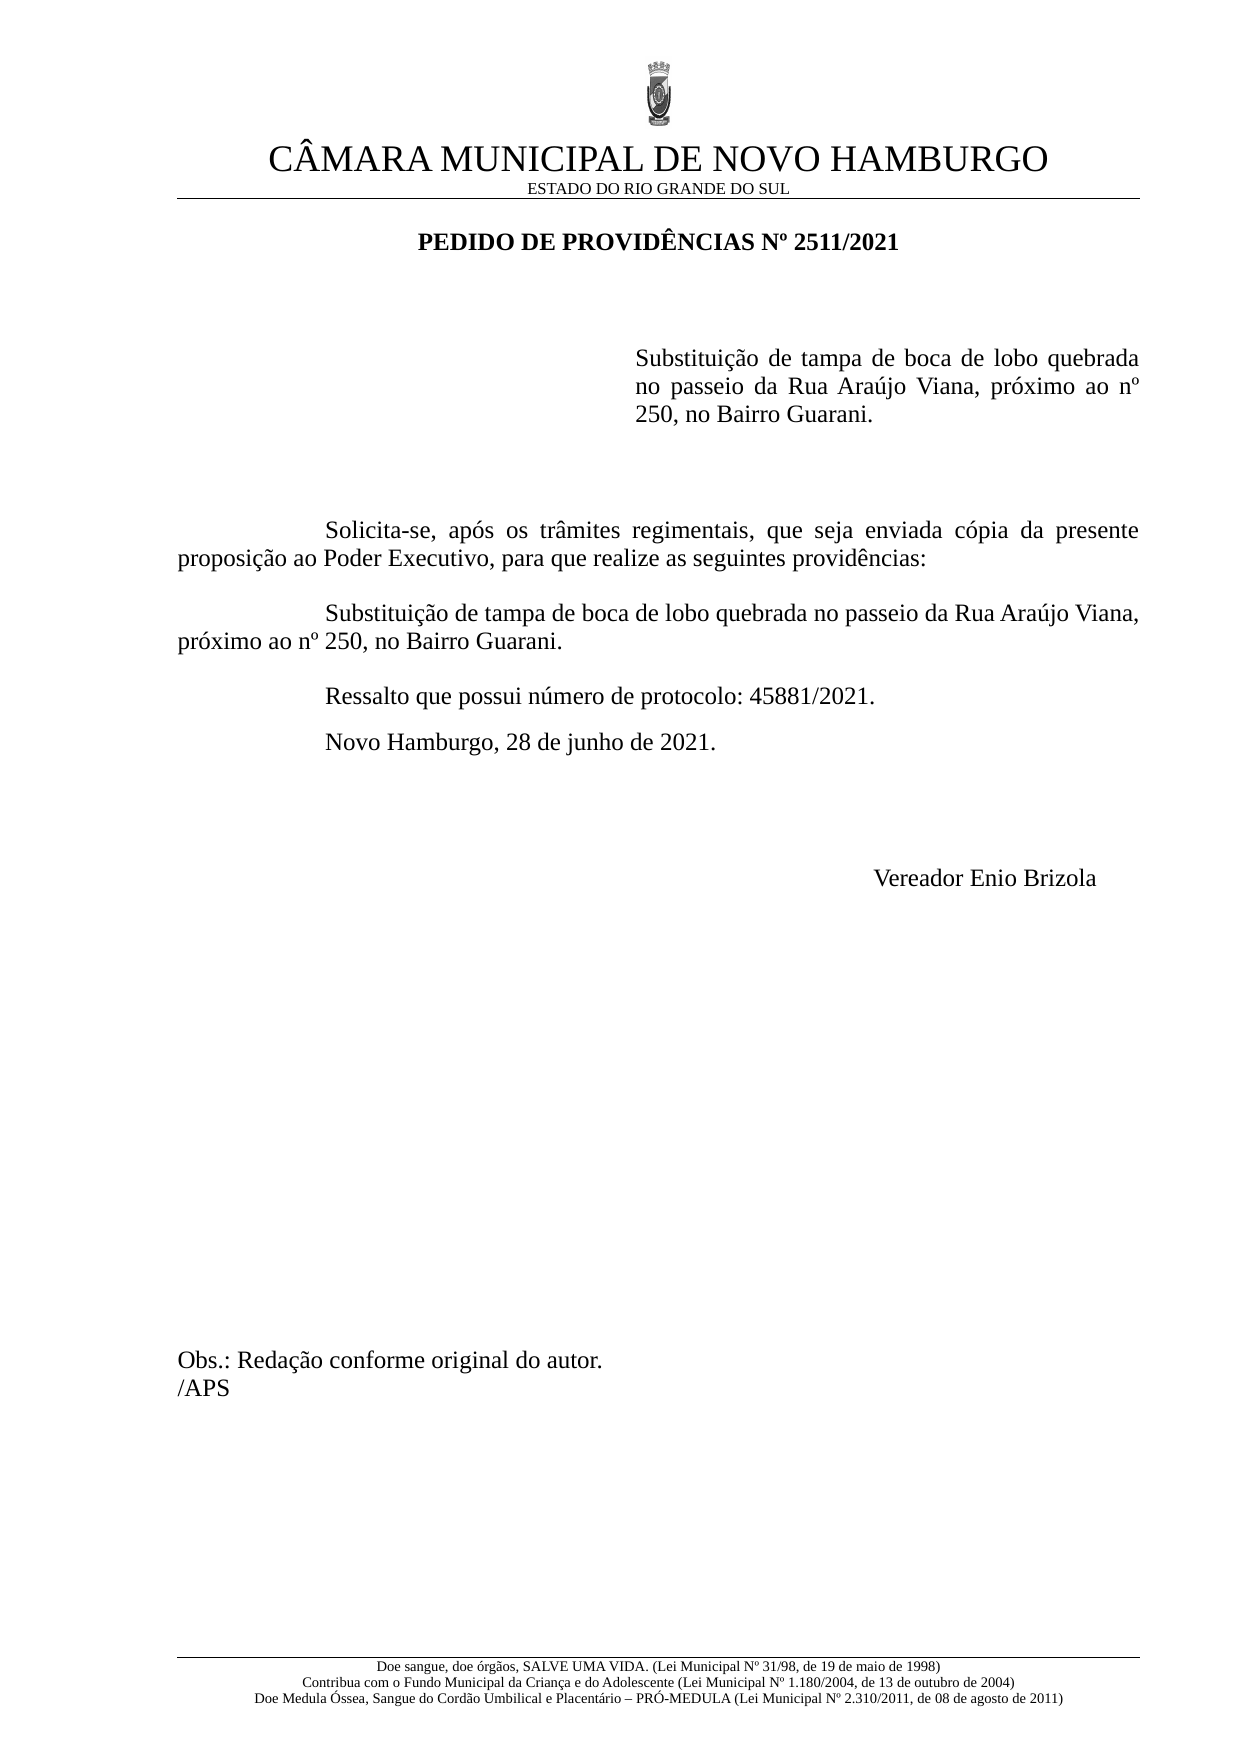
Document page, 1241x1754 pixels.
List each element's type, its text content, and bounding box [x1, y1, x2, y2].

text Substituição de tampa de boca de lobo quebrada no passeio da Rua Araújo Viana, próximo ao nº 250, no Bairro Guarani. [177, 599, 1140, 655]
text Ressalto que possui número de protocolo: 45881/2021. [177, 682, 1140, 710]
text Substituição de tampa de boca de lobo quebrada no passeio da Rua Araújo Viana, próximo ao nº 250, no Bairro Guarani. [635, 344, 1140, 428]
text Vereador Enio Brizola [177, 864, 1140, 892]
text Solicita-se, após os trâmites regimentais, que seja enviada cópia da presente proposição ao Poder Executivo, para que realize as seguintes providências: [177, 516, 1140, 572]
text PEDIDO DE PROVIDÊNCIAS Nº 2511/2021 [177, 228, 1140, 256]
text Novo Hamburgo, 28 de junho de 2021. [177, 728, 1140, 756]
text /APS [177, 1374, 1140, 1401]
text Obs.: Redação conforme original do autor. [177, 1346, 1140, 1374]
